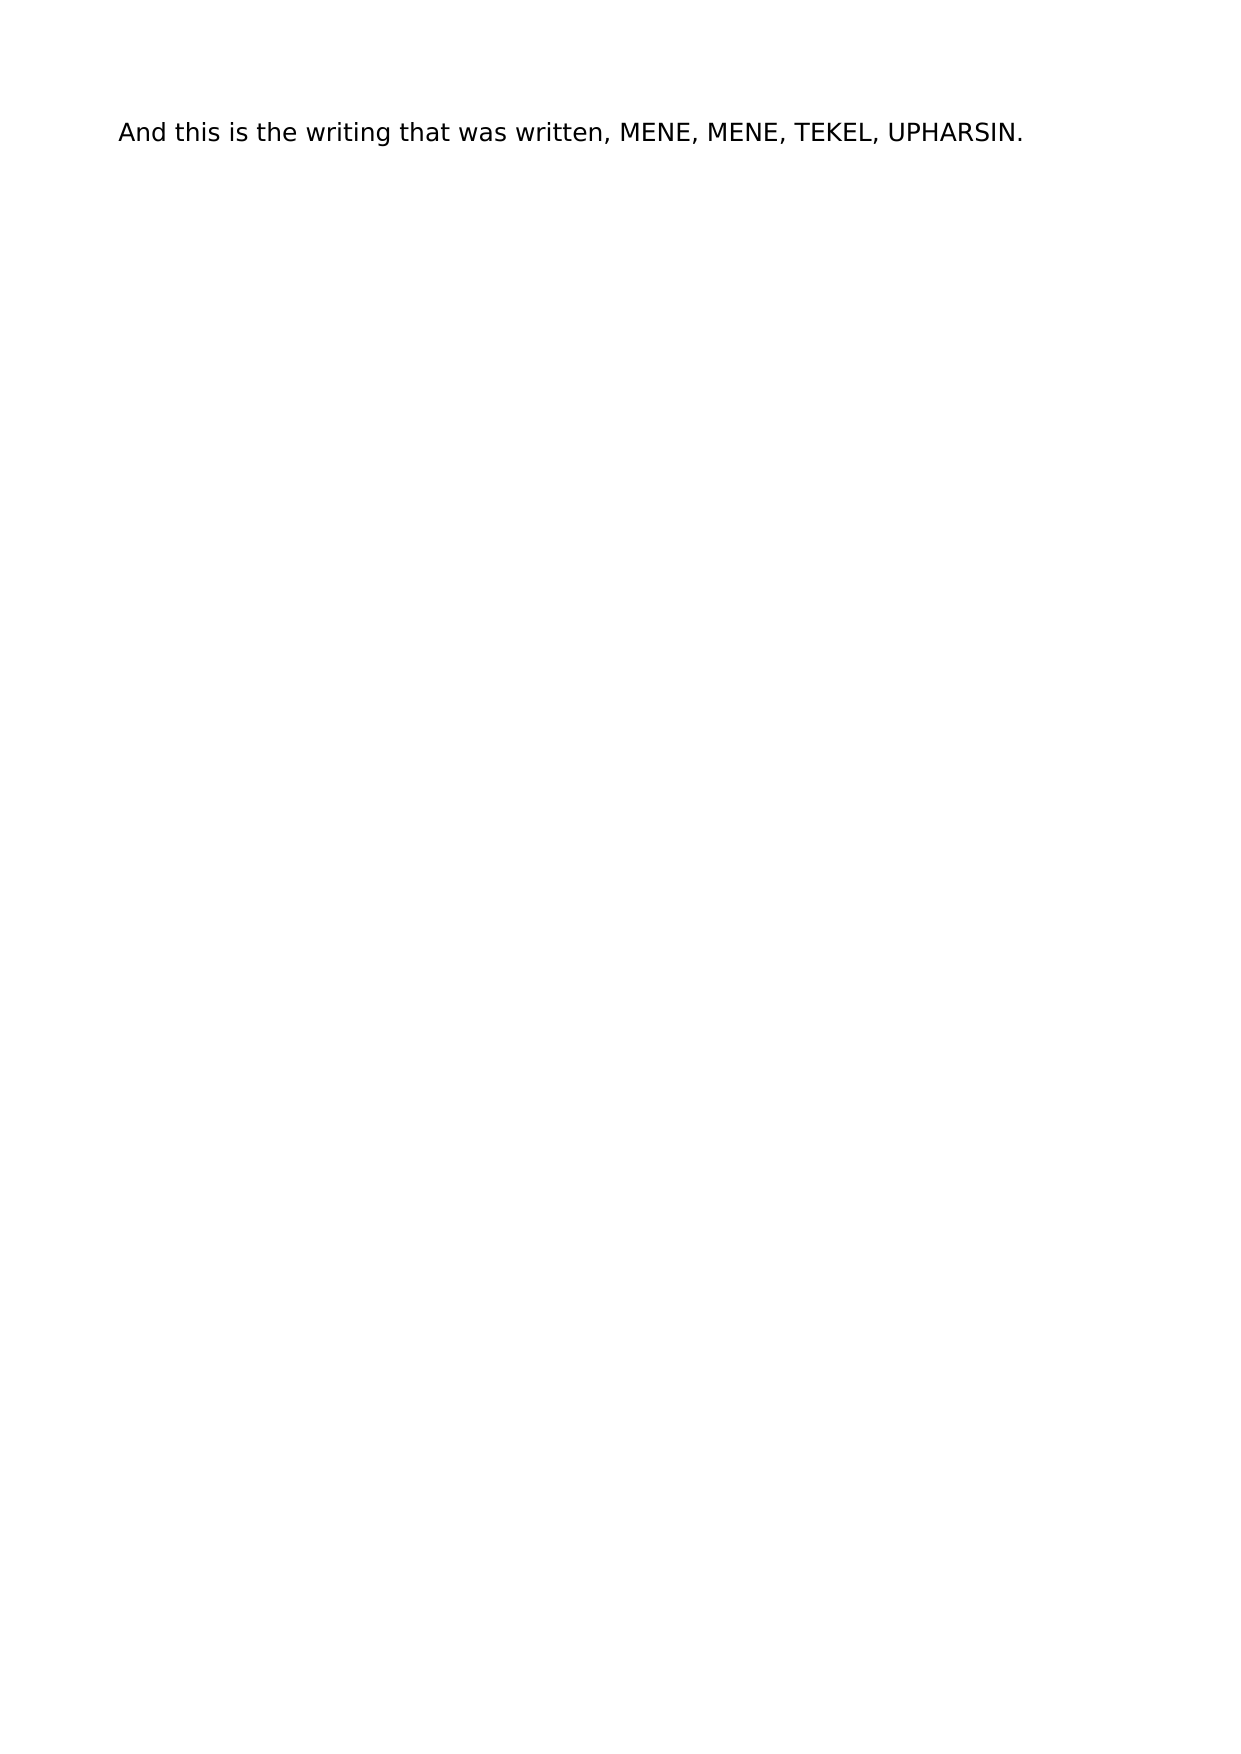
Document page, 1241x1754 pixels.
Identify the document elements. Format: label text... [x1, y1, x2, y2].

text And this is the writing that was written, MENE, MENE, TEKEL, UPHARSIN. [118, 118, 1122, 147]
